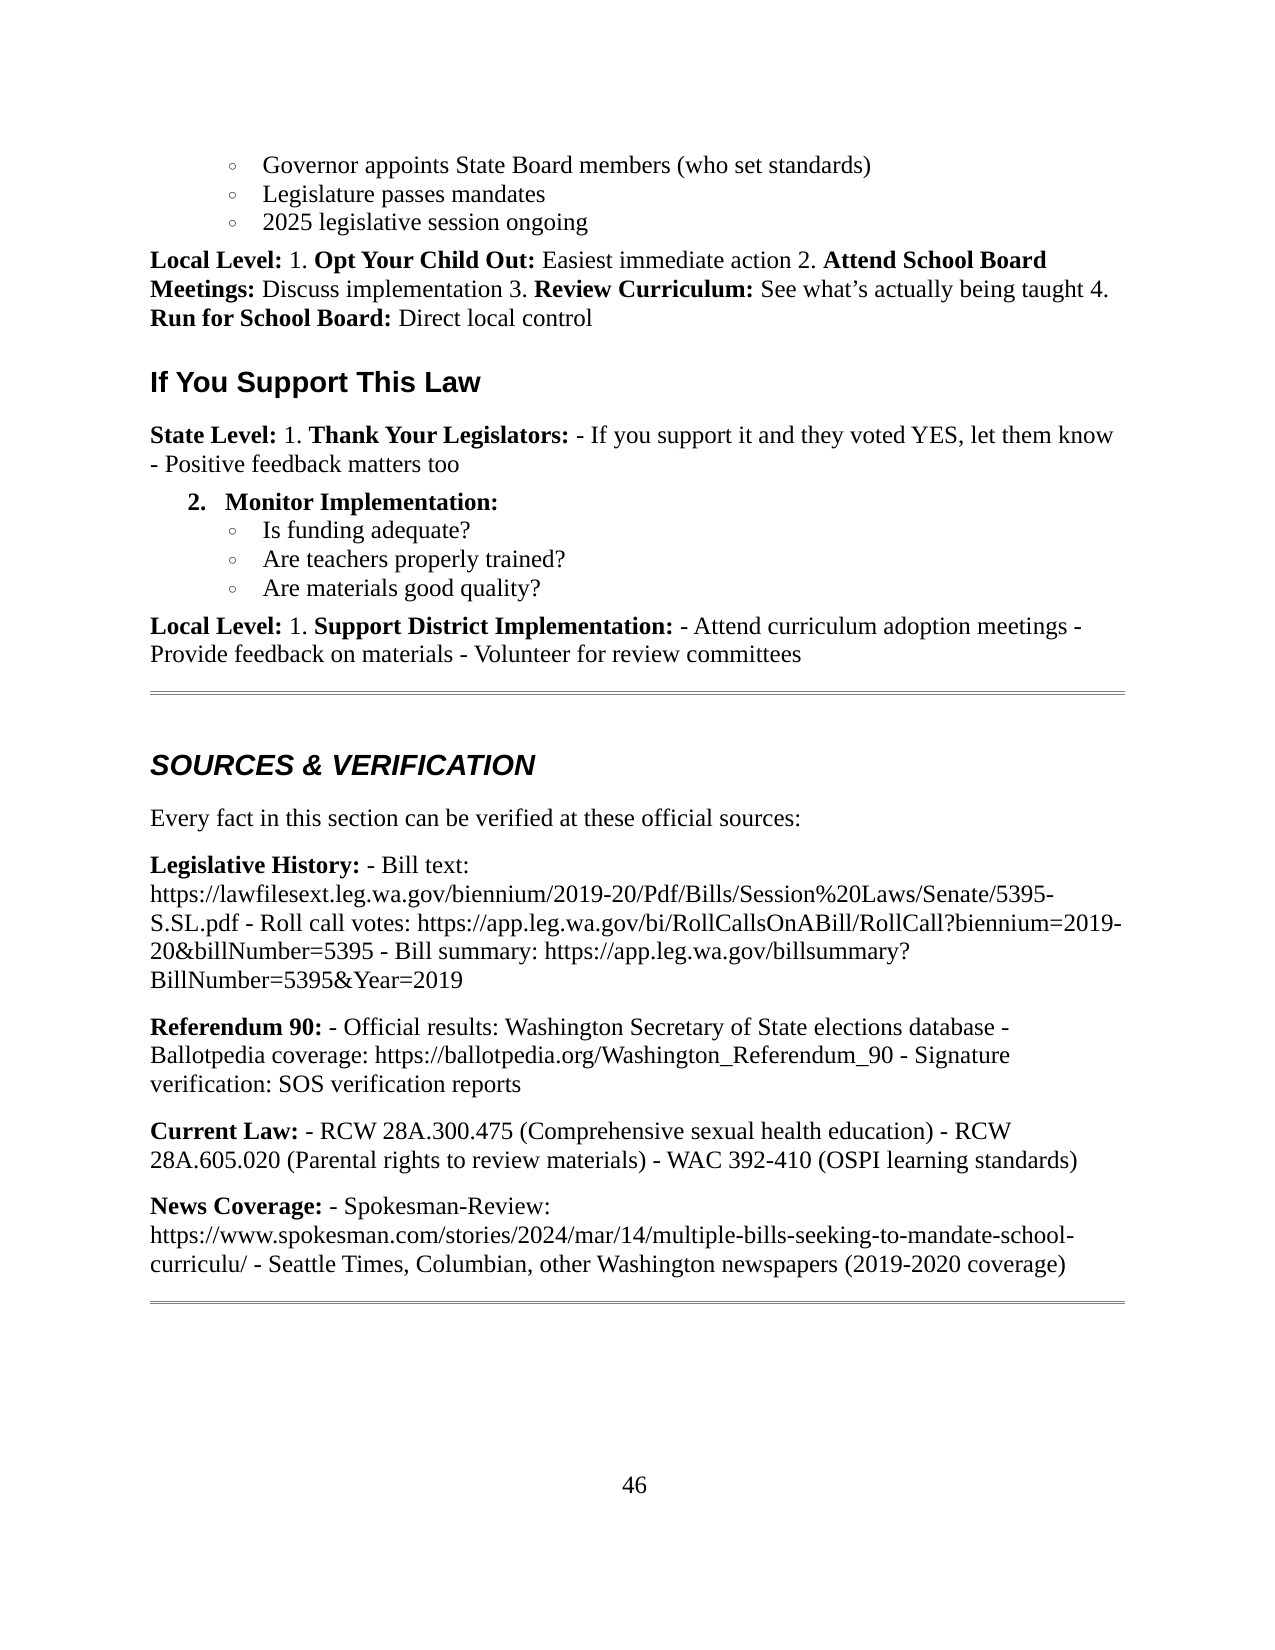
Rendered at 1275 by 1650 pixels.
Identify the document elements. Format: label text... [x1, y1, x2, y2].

subtitle If You Support This Law [150, 365, 1125, 399]
list Monitor Implementation: [187, 487, 1125, 516]
text Local Level: 1. Opt Your Child Out: Easiest immediate action 2. Attend School Board Meetings: Discuss implementation 3. Review Curriculum: See what’s actually being taught 4. Run for School Board: Direct local control [150, 245, 1125, 331]
text State Level: 1. Thank Your Legislators: - If you support it and they voted YES, let them know - Positive feedback matters too [150, 420, 1125, 478]
text Local Level: 1. Support District Implementation: - Attend curriculum adoption meetings - Provide feedback on materials - Volunteer for review committees [150, 611, 1125, 668]
text Every fact in this section can be verified at these official sources: [150, 803, 1125, 832]
text Current Law: - RCW 28A.300.475 (Comprehensive sexual health education) - RCW 28A.605.020 (Parental rights to review materials) - WAC 392-410 (OSPI learning standards) [150, 1116, 1125, 1173]
list 2025 legislative session ongoing [225, 207, 1125, 236]
text News Coverage: - Spokesman-Review: https://www.spokesman.com/stories/2024/mar/14/multiple-bills-seeking-to-mandate-school-curriculu/ - Seattle Times, Columbian, other Washington newspapers (2019-2020 coverage) [150, 1191, 1125, 1278]
list Are teachers properly trained? [225, 544, 1125, 573]
list Is funding adequate? [225, 516, 1125, 544]
list Are materials good quality? [225, 573, 1125, 602]
list Legislature passes mandates [225, 179, 1125, 207]
text Legislative History: - Bill text: https://lawfilesext.leg.wa.gov/biennium/2019-20/Pdf/Bills/Session%20Laws/Senate/5395-S.SL.pdf - Roll call votes: https://app.leg.wa.gov/bi/RollCallsOnABill/RollCall?biennium=2019-20&billNumber=5395 - Bill summary: https://app.leg.wa.gov/billsummary?BillNumber=5395&Year=2019 [150, 850, 1125, 994]
list Governor appoints State Board members (who set standards) [225, 150, 1125, 179]
subtitle SOURCES & VERIFICATION [150, 748, 1125, 782]
text Referendum 90: - Official results: Washington Secretary of State elections database - Ballotpedia coverage: https://ballotpedia.org/Washington_Referendum_90 - Signature verification: SOS verification reports [150, 1012, 1125, 1098]
